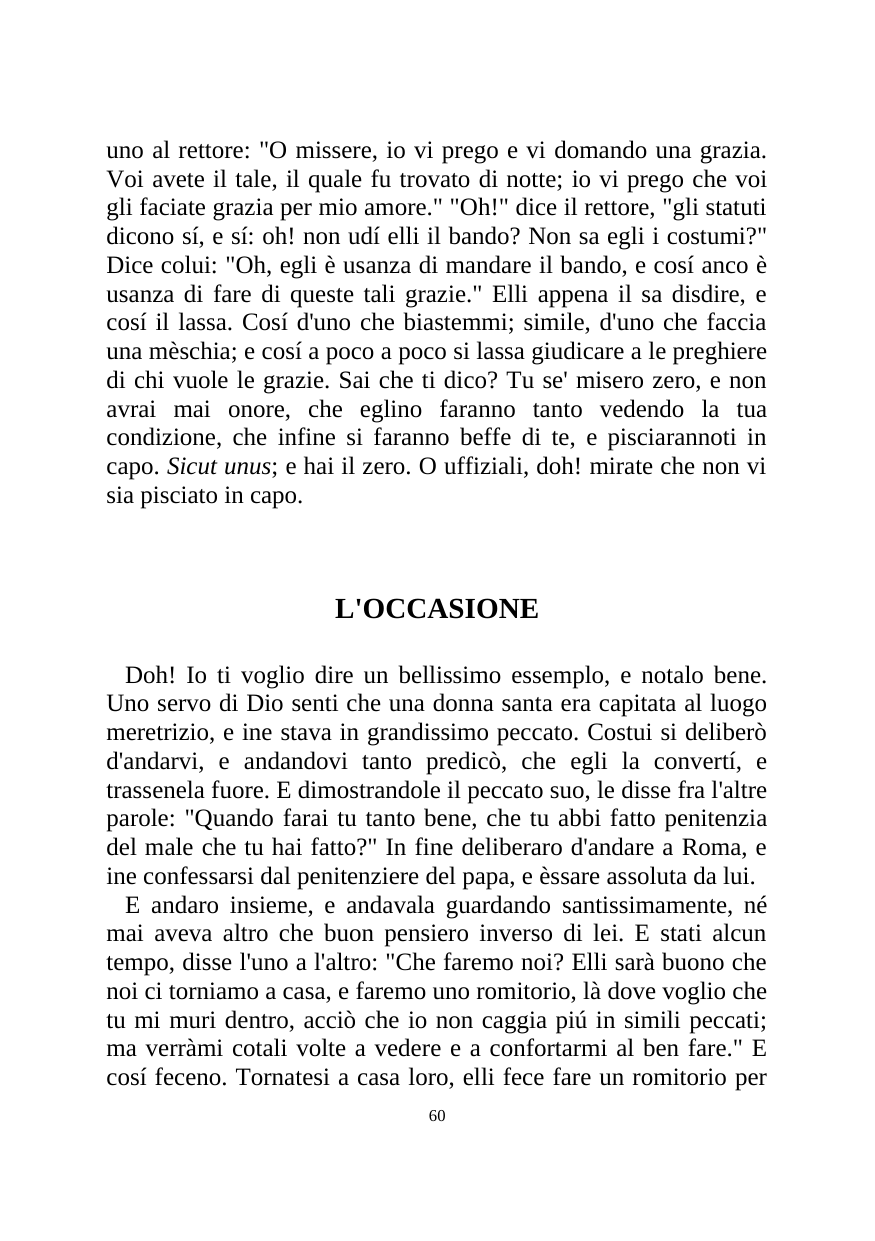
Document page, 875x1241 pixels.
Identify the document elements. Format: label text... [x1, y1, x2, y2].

text E andaro insieme, e andavala guardando santissimamente, né mai aveva altro che buon pensiero inverso di lei. E stati alcun tempo, disse l'uno a l'altro: "Che faremo noi? Elli sarà buono che noi ci torniamo a casa, e faremo uno romitorio, là dove voglio che tu mi muri dentro, acciò che io non caggia piú in simili peccati; ma verràmi cotali volte a vedere e a confortarmi al ben fare." E cosí feceno. Tornatesi a casa loro, elli fece fare un romitorio per [106, 890, 768, 1091]
subtitle L'OCCASIONE [106, 591, 768, 625]
text Doh! Io ti voglio dire un bellissimo essemplo, e notalo bene. Uno servo di Dio senti che una donna santa era capitata al luogo meretrizio, e ine stava in grandissimo peccato. Costui si deliberò d'andarvi, e andandovi tanto predicò, che egli la convertí, e trassenela fuore. E dimostrandole il peccato suo, le disse fra l'altre parole: "Quando farai tu tanto bene, che tu abbi fatto penitenzia del male che tu hai fatto?" In fine deliberaro d'andare a Roma, e ine confessarsi dal penitenziere del papa, e èssare assoluta da lui. [106, 660, 768, 890]
text uno al rettore: "O missere, io vi prego e vi domando una grazia. Voi avete il tale, il quale fu trovato di notte; io vi prego che voi gli faciate grazia per mio amore." "Oh!" dice il rettore, "gli statuti dicono sí, e sí: oh! non udí elli il bando? Non sa egli i costumi?" Dice colui: "Oh, egli è usanza di mandare il bando, e cosí anco è usanza di fare di queste tali grazie." Elli appena il sa disdire, e cosí il lassa. Cosí d'uno che biastemmi; simile, d'uno che faccia una mèschia; e cosí a poco a poco si lassa giudicare a le preghiere di chi vuole le grazie. Sai che ti dico? Tu se' misero zero, e non avrai mai onore, che eglino faranno tanto vedendo la tua condizione, che infine si faranno beffe di te, e pisciarannoti in capo. Sicut unus; e hai il zero. O uffiziali, doh! mirate che non vi sia pisciato in capo. [106, 135, 768, 509]
